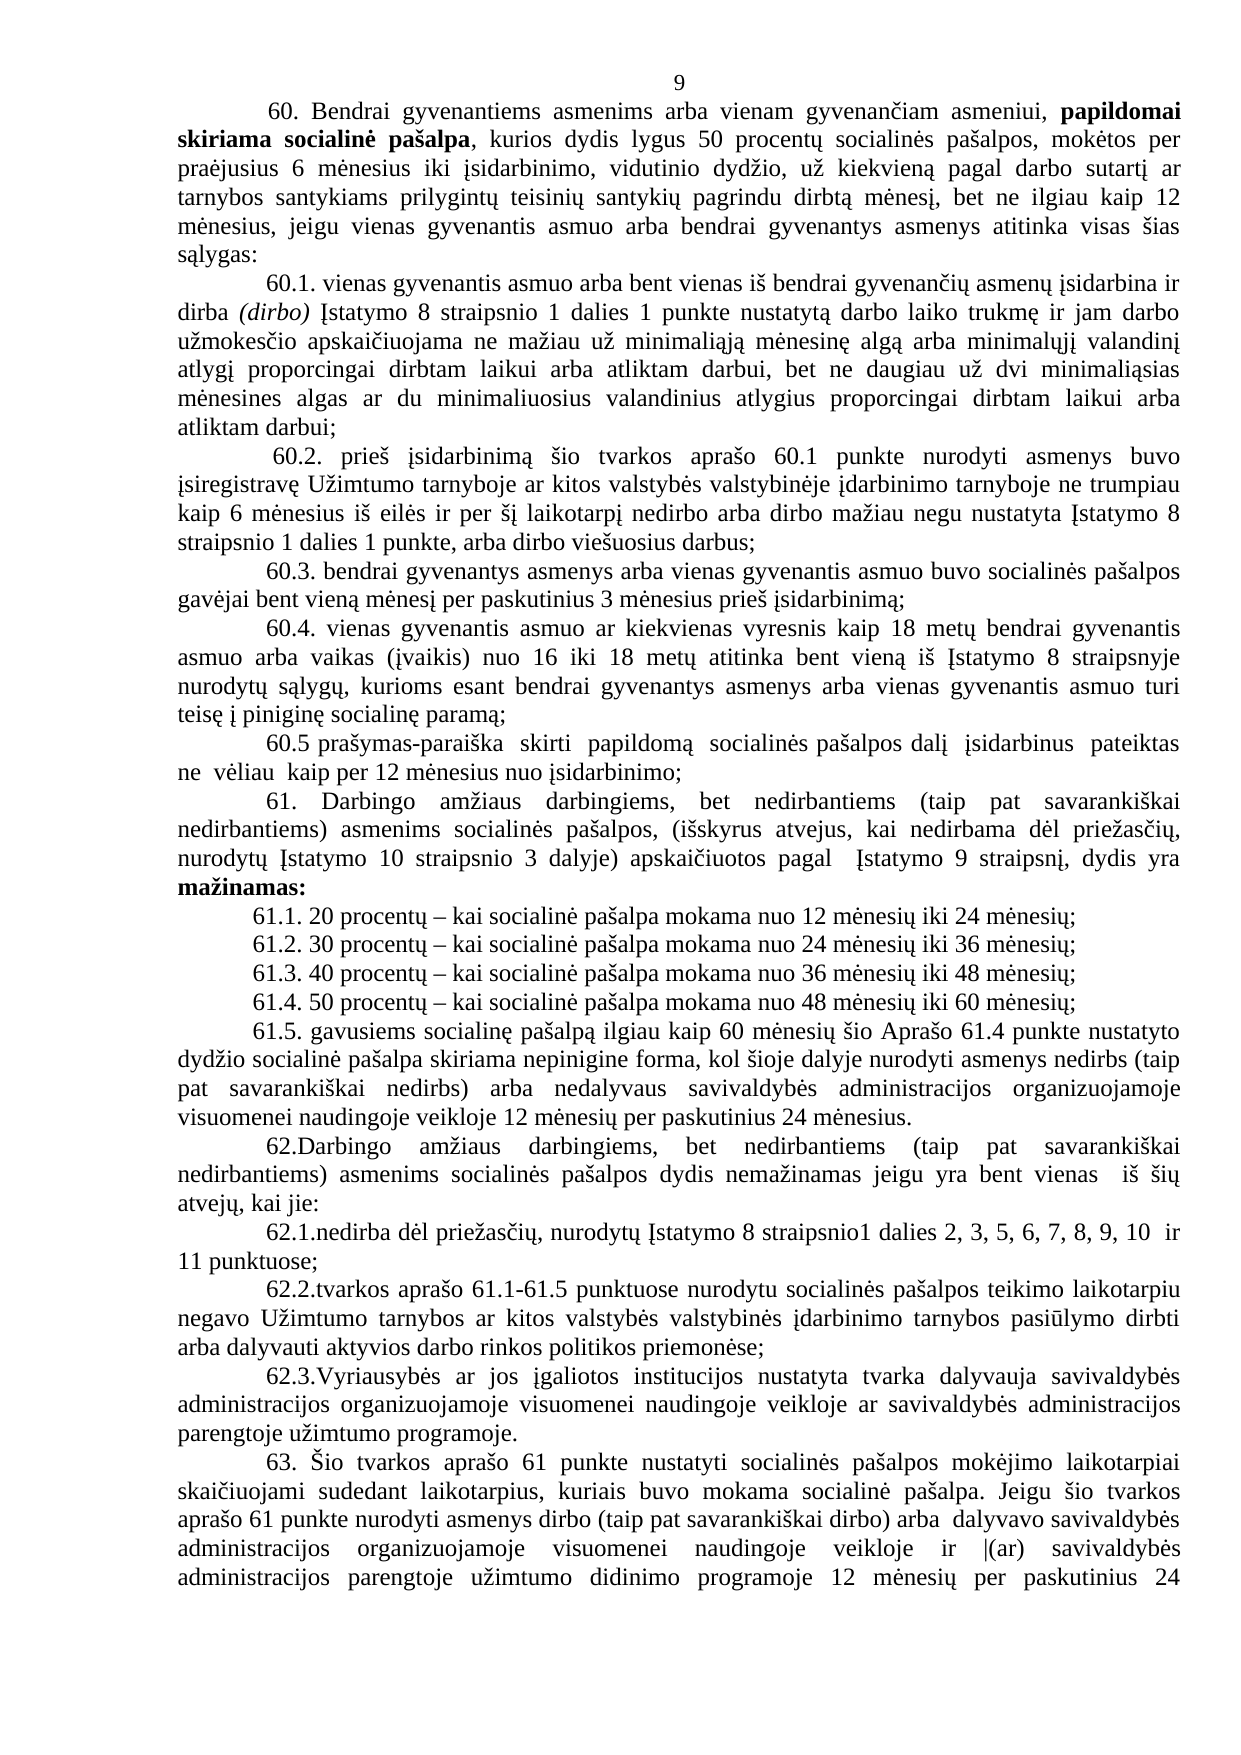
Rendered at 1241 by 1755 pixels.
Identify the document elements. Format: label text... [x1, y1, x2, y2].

text 61. Darbingo amžiaus darbingiems, bet nedirbantiems (taip pat savarankiškai nedirbantiems) asmenims socialinės pašalpos, (išskyrus atvejus, kai nedirbama dėl priežasčių, nurodytų Įstatymo 10 straipsnio 3 dalyje) apskaičiuotos pagal Įstatymo 9 straipsnį, dydis yra mažinamas: [177, 786, 1181, 901]
text 62.3.Vyriausybės ar jos įgaliotos institucijos nustatyta tvarka dalyvauja savivaldybės administracijos organizuojamoje visuomenei naudingoje veikloje ar savivaldybės administracijos parengtoje užimtumo programoje. [177, 1361, 1181, 1447]
text 60.1. vienas gyvenantis asmuo arba bent vienas iš bendrai gyvenančių asmenų įsidarbina ir dirba (dirbo) Įstatymo 8 straipsnio 1 dalies 1 punkte nustatytą darbo laiko trukmę ir jam darbo užmokesčio apskaičiuojama ne mažiau už minimaliąją mėnesinę algą arba minimalųjį valandinį atlygį proporcingai dirbtam laikui arba atliktam darbui, bet ne daugiau už dvi minimaliąsias mėnesines algas ar du minimaliuosius valandinius atlygius proporcingai dirbtam laikui arba atliktam darbui; [177, 268, 1181, 441]
text 62.2.tvarkos aprašo 61.1-61.5 punktuose nurodytu socialinės pašalpos teikimo laikotarpiu negavo Užimtumo tarnybos ar kitos valstybės valstybinės įdarbinimo tarnybos pasiūlymo dirbti arba dalyvauti aktyvios darbo rinkos politikos priemonėse; [177, 1274, 1181, 1361]
text 61.1. 20 procentų – kai socialinė pašalpa mokama nuo 12 mėnesių iki 24 mėnesių; [177, 901, 1181, 929]
text 62.Darbingo amžiaus darbingiems, bet nedirbantiems (taip pat savarankiškai nedirbantiems) asmenims socialinės pašalpos dydis nemažinamas jeigu yra bent vienas iš šių atvejų, kai jie: [177, 1131, 1181, 1217]
text 61.4. 50 procentų – kai socialinė pašalpa mokama nuo 48 mėnesių iki 60 mėnesių; [177, 987, 1181, 1016]
text 60.5 prašymas-paraiška skirti papildomą socialinės pašalpos dalį įsidarbinus pateiktas ne vėliau kaip per 12 mėnesius nuo įsidarbinimo; [177, 728, 1181, 786]
text 61.3. 40 procentų – kai socialinė pašalpa mokama nuo 36 mėnesių iki 48 mėnesių; [177, 958, 1181, 987]
text 60.3. bendrai gyvenantys asmenys arba vienas gyvenantis asmuo buvo socialinės pašalpos gavėjai bent vieną mėnesį per paskutinius 3 mėnesius prieš įsidarbinimą; [177, 556, 1181, 613]
text 61.2. 30 procentų – kai socialinė pašalpa mokama nuo 24 mėnesių iki 36 mėnesių; [177, 929, 1181, 958]
text 60.4. vienas gyvenantis asmuo ar kiekvienas vyresnis kaip 18 metų bendrai gyvenantis asmuo arba vaikas (įvaikis) nuo 16 iki 18 metų atitinka bent vieną iš Įstatymo 8 straipsnyje nurodytų sąlygų, kurioms esant bendrai gyvenantys asmenys arba vienas gyvenantis asmuo turi teisę į piniginę socialinę paramą; [177, 613, 1181, 728]
text 60. Bendrai gyvenantiems asmenims arba vienam gyvenančiam asmeniui, papildomai skiriama socialinė pašalpa, kurios dydis lygus 50 procentų socialinės pašalpos, mokėtos per praėjusius 6 mėnesius iki įsidarbinimo, vidutinio dydžio, už kiekvieną pagal darbo sutartį ar tarnybos santykiams prilygintų teisinių santykių pagrindu dirbtą mėnesį, bet ne ilgiau kaip 12 mėnesius, jeigu vienas gyvenantis asmuo arba bendrai gyvenantys asmenys atitinka visas šias sąlygas: [177, 96, 1181, 268]
text 60.2. prieš įsidarbinimą šio tvarkos aprašo 60.1 punkte nurodyti asmenys buvo įsiregistravę Užimtumo tarnyboje ar kitos valstybės valstybinėje įdarbinimo tarnyboje ne trumpiau kaip 6 mėnesius iš eilės ir per šį laikotarpį nedirbo arba dirbo mažiau negu nustatyta Įstatymo 8 straipsnio 1 dalies 1 punkte, arba dirbo viešuosius darbus; [177, 441, 1181, 556]
text 61.5. gavusiems socialinę pašalpą ilgiau kaip 60 mėnesių šio Aprašo 61.4 punkte nustatyto dydžio socialinė pašalpa skiriama nepinigine forma, kol šioje dalyje nurodyti asmenys nedirbs (taip pat savarankiškai nedirbs) arba nedalyvaus savivaldybės administracijos organizuojamoje visuomenei naudingoje veikloje 12 mėnesių per paskutinius 24 mėnesius. [177, 1016, 1181, 1131]
text 62.1.nedirba dėl priežasčių, nurodytų Įstatymo 8 straipsnio1 dalies 2, 3, 5, 6, 7, 8, 9, 10 ir 11 punktuose; [177, 1217, 1181, 1274]
text 63. Šio tvarkos aprašo 61 punkte nustatyti socialinės pašalpos mokėjimo laikotarpiai skaičiuojami sudedant laikotarpius, kuriais buvo mokama socialinė pašalpa. Jeigu šio tvarkos aprašo 61 punkte nurodyti asmenys dirbo (taip pat savarankiškai dirbo) arba dalyvavo savivaldybės administracijos organizuojamoje visuomenei naudingoje veikloje ir |(ar) savivaldybės administracijos parengtoje užimtumo didinimo programoje 12 mėnesių per paskutinius 24 [177, 1447, 1181, 1591]
